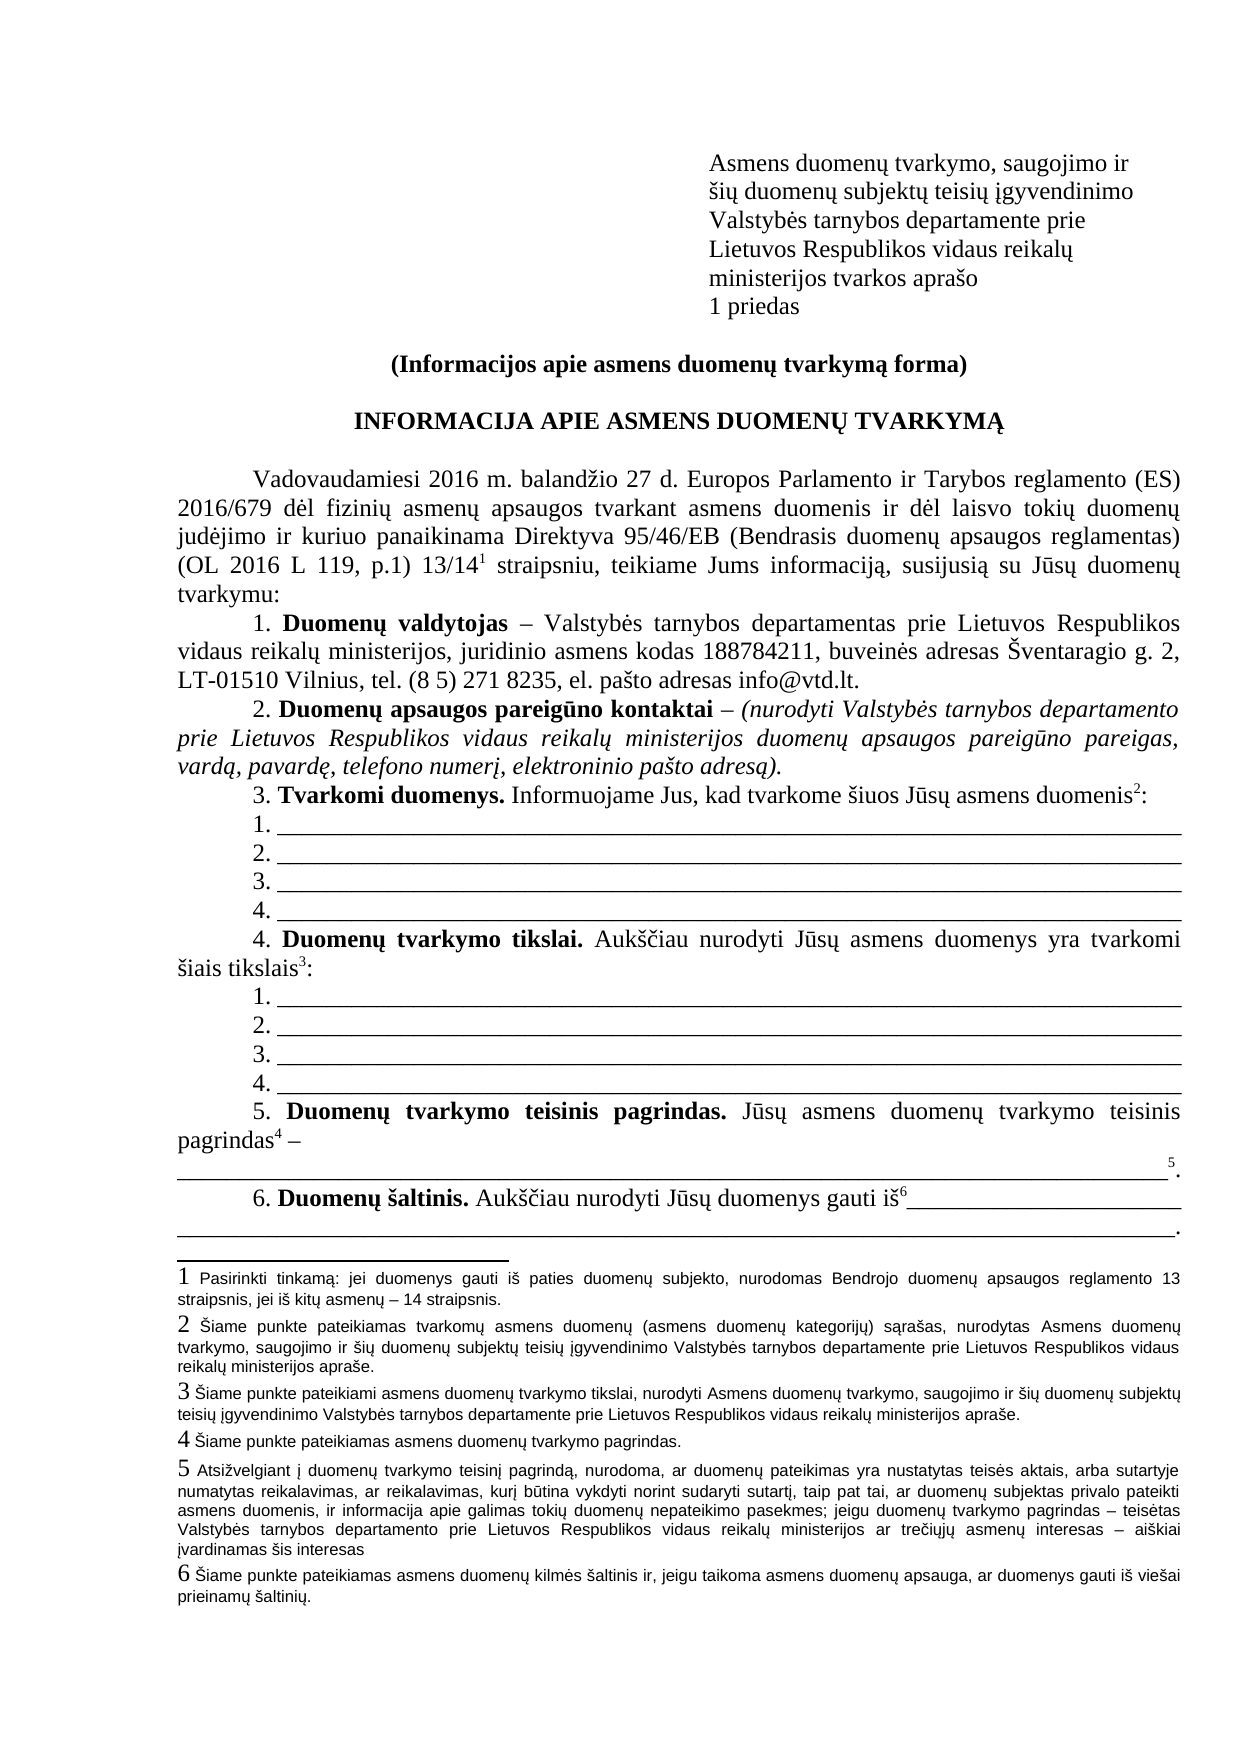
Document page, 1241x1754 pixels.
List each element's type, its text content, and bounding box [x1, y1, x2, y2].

text 2. [177, 1010, 1181, 1039]
text šių duomenų subjektų teisių įgyvendinimo [709, 176, 1181, 205]
text Valstybės tarnybos departamente prie [709, 205, 1181, 234]
text Vadovaudamiesi 2016 m. balandžio 27 d. Europos Parlamento ir Tarybos reglamento (ES) 2016/679 dėl fizinių asmenų apsaugos tvarkant asmens duomenis ir dėl laisvo tokių duomenų judėjimo ir kuriuo panaikinama Direktyva 95/46/EB (Bendrasis duomenų apsaugos reglamentas) (OL 2016 L 119, p.1) 13/14 straipsniu, teikiame Jums informaciją, susijusią su Jūsų duomenų tvarkymu: [177, 464, 1181, 608]
text 1. [177, 809, 1181, 838]
text . [177, 1154, 1181, 1183]
text 2. Duomenų apsaugos pareigūno kontaktai – (nurodyti Valstybės tarnybos departamento prie Lietuvos Respublikos vidaus reikalų ministerijos duomenų apsaugos pareigūno pareigas, vardą, pavardę, telefono numerį, elektroninio pašto adresą). [177, 694, 1181, 780]
text Šiame punkte pateikiamas asmens duomenų tvarkymo pagrindas. [177, 1424, 1181, 1453]
text Asmens duomenų tvarkymo, saugojimo ir [709, 148, 1181, 176]
text Šiame punkte pateikiamas tvarkomų asmens duomenų (asmens duomenų kategorijų) sąrašas, nurodytas Asmens duomenų tvarkymo, saugojimo ir šių duomenų subjektų teisių įgyvendinimo Valstybės tarnybos departamente prie Lietuvos Respublikos vidaus reikalų ministerijos apraše. [177, 1309, 1181, 1376]
text (Informacijos apie asmens duomenų tvarkymą forma) [177, 349, 1181, 378]
text 2. [177, 838, 1181, 866]
text Lietuvos Respublikos vidaus reikalų [709, 234, 1181, 263]
text 3. Tvarkomi duomenys. Informuojame Jus, kad tvarkome šiuos Jūsų asmens duomenis: [177, 780, 1181, 809]
text 1. Duomenų valdytojas – Valstybės tarnybos departamentas prie Lietuvos Respublikos vidaus reikalų ministerijos, juridinio asmens kodas 188784211, buveinės adresas Šventaragio g. 2, LT-01510 Vilnius, tel. (8 5) 271 8235, el. pašto adresas info@vtd.lt. [177, 608, 1181, 694]
text INFORMACIJA APIE ASMENS DUOMENŲ TVARKYMĄ [177, 406, 1181, 435]
text Šiame punkte pateikiamas asmens duomenų kilmės šaltinis ir, jeigu taikoma asmens duomenų apsauga, ar duomenys gauti iš viešai prieinamų šaltinių. [177, 1558, 1181, 1606]
text 5. Duomenų tvarkymo teisinis pagrindas. Jūsų asmens duomenų tvarkymo teisinis pagrindas – [177, 1096, 1181, 1154]
text Pasirinkti tinkamą: jei duomenys gauti iš paties duomenų subjekto, nurodomas Bendrojo duomenų apsaugos reglamento 13 straipsnis, jei iš kitų asmenų – 14 straipsnis. [177, 1261, 1181, 1309]
text ministerijos tvarkos aprašo [709, 263, 1181, 291]
text 4. [177, 1068, 1181, 1096]
text 4. Duomenų tvarkymo tikslai. Aukščiau nurodyti Jūsų asmens duomenys yra tvarkomi šiais tikslais: [177, 924, 1181, 981]
text 3. [177, 866, 1181, 895]
text 3. [177, 1039, 1181, 1068]
text 1 priedas [709, 291, 1181, 320]
text . [177, 1211, 1181, 1240]
text Šiame punkte pateikiami asmens duomenų tvarkymo tikslai, nurodyti Asmens duomenų tvarkymo, saugojimo ir šių duomenų subjektų teisių įgyvendinimo Valstybės tarnybos departamente prie Lietuvos Respublikos vidaus reikalų ministerijos apraše. [177, 1376, 1181, 1424]
text 1. [177, 981, 1181, 1010]
text 4. [177, 895, 1181, 924]
text 6. Duomenų šaltinis. Aukščiau nurodyti Jūsų duomenys gauti iš [177, 1183, 1181, 1211]
text Atsižvelgiant į duomenų tvarkymo teisinį pagrindą, nurodoma, ar duomenų pateikimas yra nustatytas teisės aktais, arba sutartyje numatytas reikalavimas, ar reikalavimas, kurį būtina vykdyti norint sudaryti sutartį, taip pat tai, ar duomenų subjektas privalo pateikti asmens duomenis, ir informacija apie galimas tokių duomenų nepateikimo pasekmes; jeigu duomenų tvarkymo pagrindas – teisėtas Valstybės tarnybos departamento prie Lietuvos Respublikos vidaus reikalų ministerijos ar trečiųjų asmenų interesas – aiškiai įvardinamas šis interesas [177, 1453, 1181, 1558]
